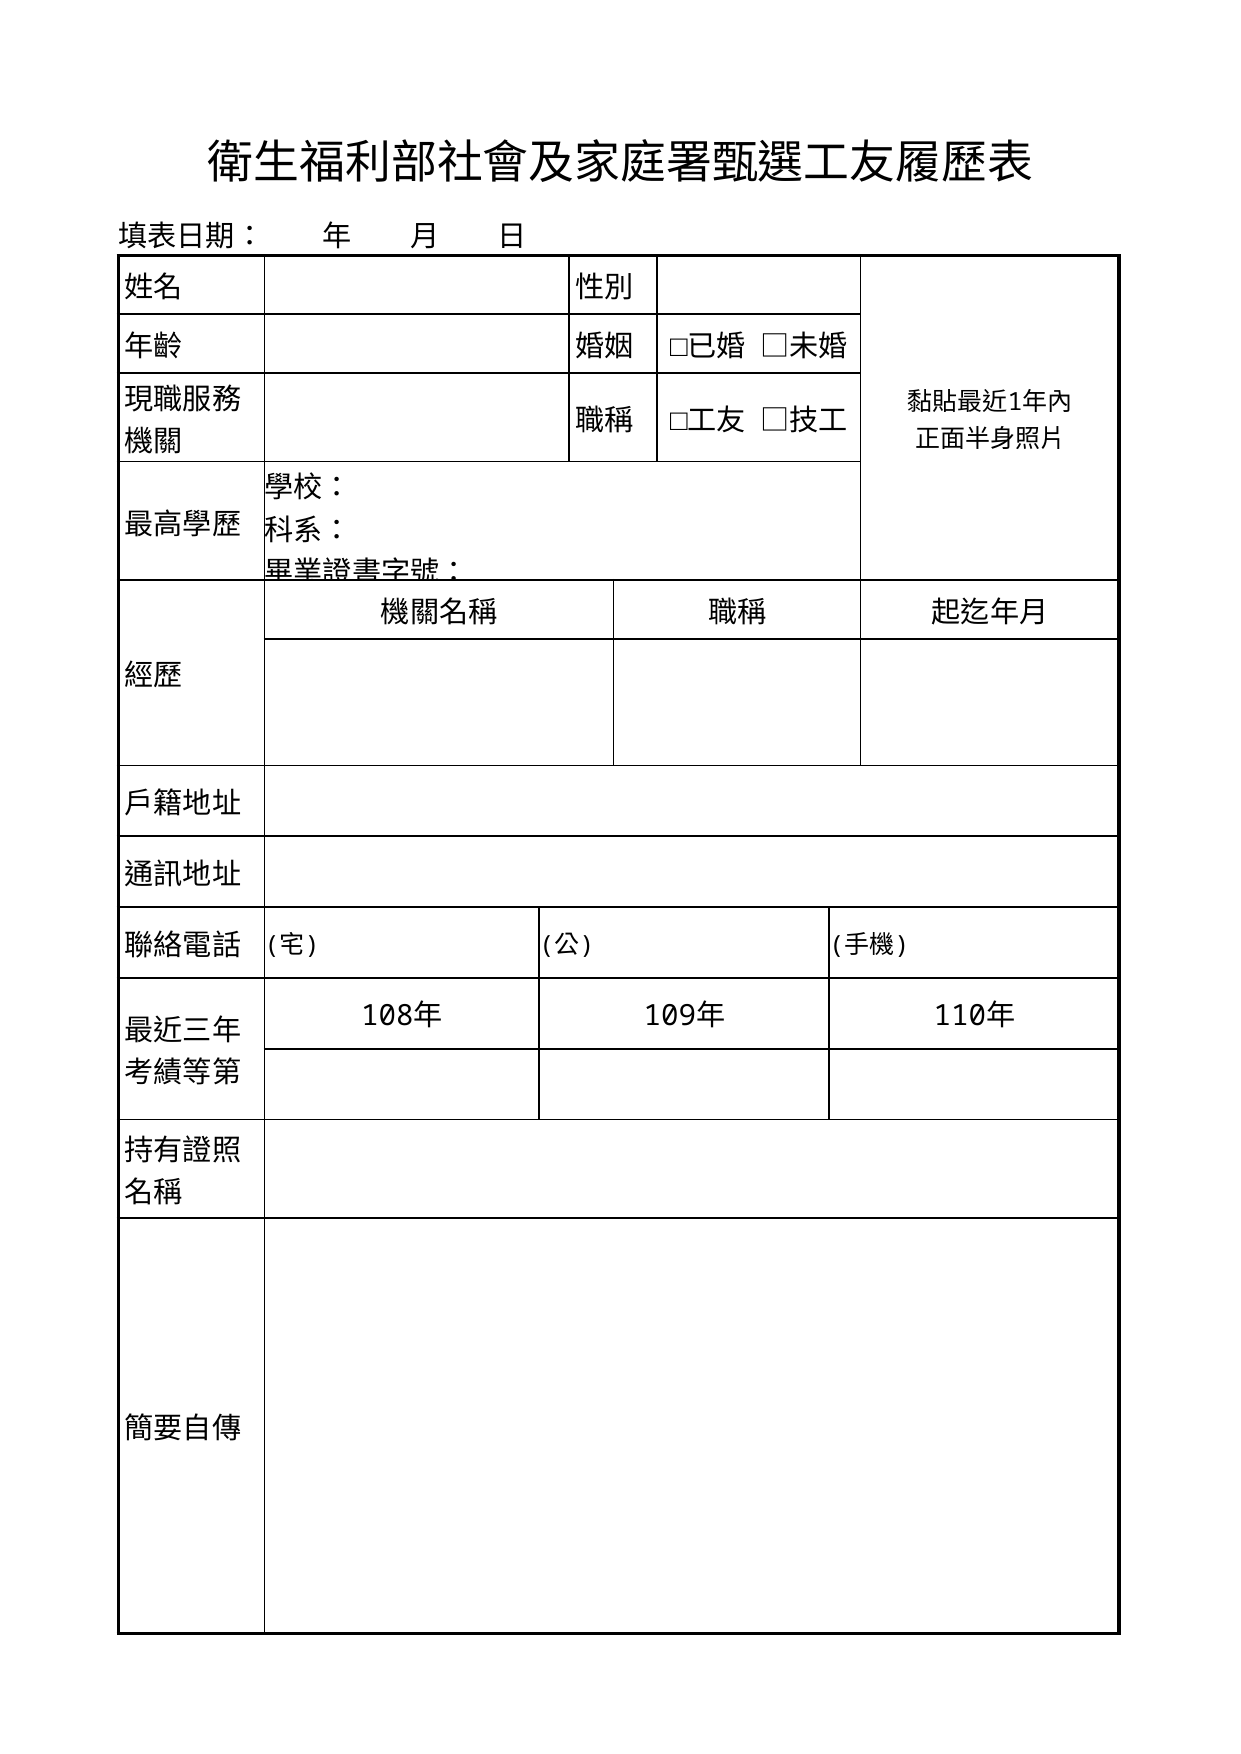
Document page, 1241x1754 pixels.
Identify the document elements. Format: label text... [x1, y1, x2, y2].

table_header 性別 [570, 257, 656, 313]
table_cell 職稱 [614, 581, 860, 638]
text 衛生福利部社會及家庭署甄選工友履歷表 [118, 125, 1122, 192]
table_cell 學校： 科系： 畢業證書字號： [265, 462, 860, 579]
table_cell 戶籍地址 [120, 766, 264, 835]
table_header [265, 257, 568, 313]
table_header [658, 257, 860, 313]
table_cell □工友 □技工 [658, 374, 860, 461]
table_cell [265, 315, 568, 372]
table_cell [830, 1050, 1117, 1119]
table_cell [265, 1120, 1117, 1217]
table_cell 經歷 [120, 581, 264, 764]
table_header 姓名 [120, 257, 264, 313]
table_cell [265, 837, 1117, 906]
table_cell (宅) [265, 908, 538, 977]
table_cell 簡要自傳 [120, 1219, 264, 1632]
table_cell □已婚 □未婚 [658, 315, 860, 372]
table_header 黏貼最近1年內 正面半身照片 [861, 257, 1117, 579]
table_cell [540, 1050, 828, 1119]
table_cell [265, 374, 568, 461]
table_cell 最近三年 考績等第 [120, 979, 264, 1119]
table_cell (手機) [830, 908, 1117, 977]
table_cell [265, 766, 1117, 835]
table_cell 聯絡電話 [120, 908, 264, 977]
table_cell [614, 640, 860, 764]
table_cell [265, 1050, 538, 1119]
table_cell 109年 [540, 979, 828, 1048]
table_cell [265, 1219, 1117, 1632]
table_cell 現職服務機關 [120, 374, 264, 461]
table_cell 婚姻 [570, 315, 656, 372]
table_cell 起迄年月 [861, 581, 1117, 638]
table_cell 108年 [265, 979, 538, 1048]
table_cell 通訊地址 [120, 837, 264, 906]
table_cell 最高學歷 [120, 462, 264, 579]
table_cell (公) [540, 908, 828, 977]
text 填表日期： 年 月 日 [118, 192, 1122, 254]
table_cell 年齡 [120, 315, 264, 372]
table_cell [265, 640, 613, 764]
table_cell [861, 640, 1117, 764]
table_cell 持有證照名稱 [120, 1120, 264, 1217]
table_cell 職稱 [570, 374, 656, 461]
table_cell 110年 [830, 979, 1117, 1048]
table_cell 機關名稱 [265, 581, 613, 638]
